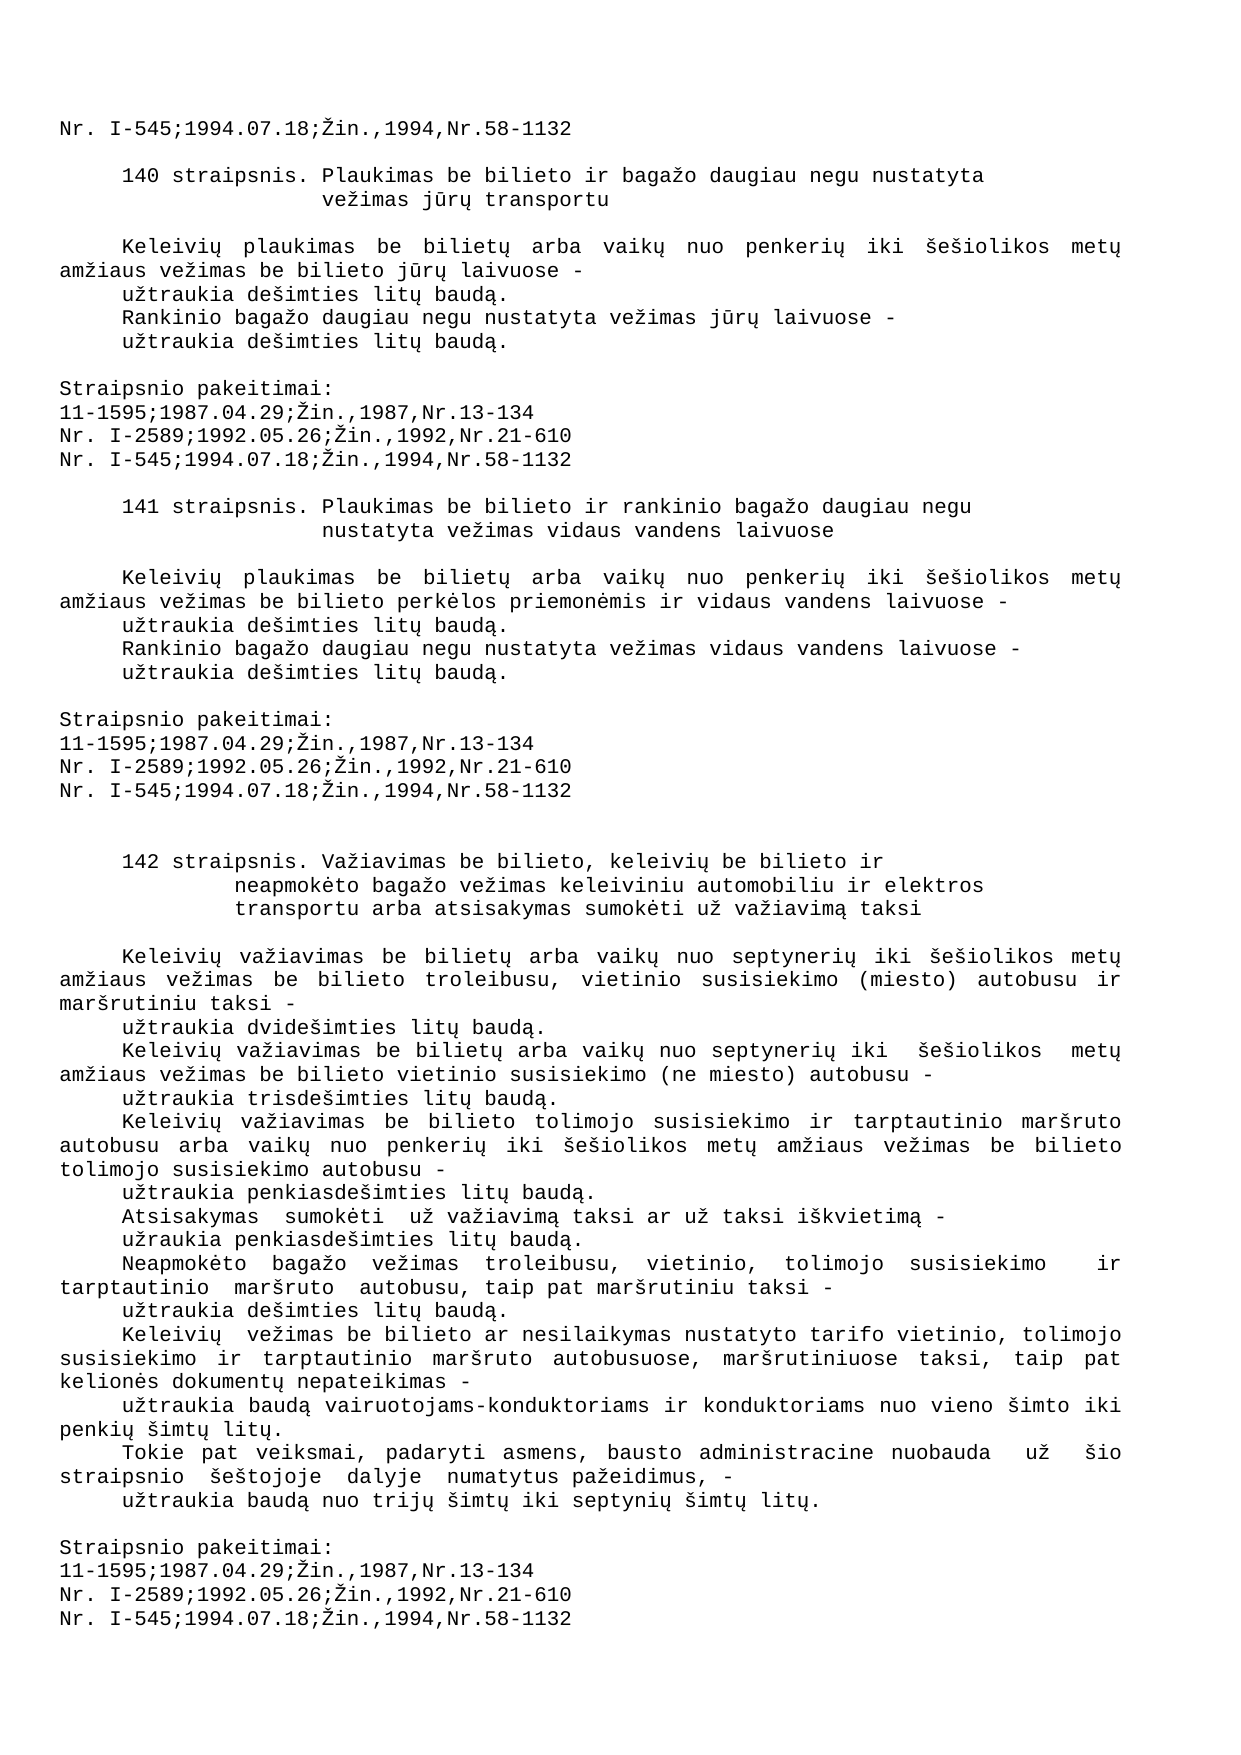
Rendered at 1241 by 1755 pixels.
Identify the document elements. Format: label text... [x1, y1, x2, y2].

text 11-1595;1987.04.29;Žin.,1987,Nr.13-134 [59, 733, 1122, 757]
text užraukia penkiasdešimties litų baudą. [59, 1229, 1122, 1253]
text vežimas jūrų transportu [59, 189, 1122, 213]
text Keleivių vežimas be bilieto ar nesilaikymas nustatyto tarifo vietinio, tolimojo susisiekimo ir tarptautinio maršruto autobusuose, maršrutiniuose taksi, taip pat kelionės dokumentų nepateikimas - [59, 1324, 1122, 1395]
text Keleivių plaukimas be bilietų arba vaikų nuo penkerių iki šešiolikos metų amžiaus vežimas be bilieto jūrų laivuose - [59, 236, 1122, 284]
text Keleivių važiavimas be bilietų arba vaikų nuo septynerių iki šešiolikos metų amžiaus vežimas be bilieto troleibusu, vietinio susisiekimo (miesto) autobusu ir maršrutiniu taksi - [59, 946, 1122, 1017]
text užtraukia dešimties litų baudą. [59, 615, 1122, 638]
text užtraukia penkiasdešimties litų baudą. [59, 1182, 1122, 1206]
text Keleivių plaukimas be bilietų arba vaikų nuo penkerių iki šešiolikos metų amžiaus vežimas be bilieto perkėlos priemonėmis ir vidaus vandens laivuose - [59, 567, 1122, 615]
text Keleivių važiavimas be bilieto tolimojo susisiekimo ir tarptautinio maršruto autobusu arba vaikų nuo penkerių iki šešiolikos metų amžiaus vežimas be bilieto tolimojo susisiekimo autobusu - [59, 1111, 1122, 1182]
text neapmokėto bagažo vežimas keleiviniu automobiliu ir elektros [59, 875, 1122, 898]
text užtraukia baudą nuo trijų šimtų iki septynių šimtų litų. [59, 1489, 1122, 1513]
text užtraukia dešimties litų baudą. [59, 331, 1122, 354]
text užtraukia dvidešimties litų baudą. [59, 1017, 1122, 1040]
text užtraukia trisdešimties litų baudą. [59, 1088, 1122, 1111]
text Rankinio bagažo daugiau negu nustatyta vežimas jūrų laivuose - [59, 307, 1122, 331]
text Keleivių važiavimas be bilietų arba vaikų nuo septynerių iki šešiolikos metų amžiaus vežimas be bilieto vietinio susisiekimo (ne miesto) autobusu - [59, 1040, 1122, 1088]
text užtraukia dešimties litų baudą. [59, 1300, 1122, 1324]
text 11-1595;1987.04.29;Žin.,1987,Nr.13-134 [59, 1561, 1122, 1584]
text Tokie pat veiksmai, padaryti asmens, bausto administracine nuobauda už šio straipsnio šeštojoje dalyje numatytus pažeidimus, - [59, 1442, 1122, 1489]
text Nr. I-2589;1992.05.26;Žin.,1992,Nr.21-610 [59, 426, 1122, 449]
text nustatyta vežimas vidaus vandens laivuose [59, 520, 1122, 544]
text Atsisakymas sumokėti už važiavimą taksi ar už taksi iškvietimą - [59, 1206, 1122, 1229]
text Straipsnio pakeitimai: [59, 709, 1122, 733]
text užtraukia dešimties litų baudą. [59, 284, 1122, 307]
text 141 straipsnis. Plaukimas be bilieto ir rankinio bagažo daugiau negu [59, 496, 1122, 520]
text Straipsnio pakeitimai: [59, 378, 1122, 402]
text Nr. I-2589;1992.05.26;Žin.,1992,Nr.21-610 [59, 757, 1122, 780]
text Nr. I-545;1994.07.18;Žin.,1994,Nr.58-1132 [59, 780, 1122, 804]
text Neapmokėto bagažo vežimas troleibusu, vietinio, tolimojo susisiekimo ir tarptautinio maršruto autobusu, taip pat maršrutiniu taksi - [59, 1253, 1122, 1300]
text 142 straipsnis. Važiavimas be bilieto, keleivių be bilieto ir [59, 851, 1122, 875]
text Nr. I-545;1994.07.18;Žin.,1994,Nr.58-1132 [59, 449, 1122, 473]
text 11-1595;1987.04.29;Žin.,1987,Nr.13-134 [59, 402, 1122, 426]
text Nr. I-2589;1992.05.26;Žin.,1992,Nr.21-610 [59, 1584, 1122, 1608]
text Nr. I-545;1994.07.18;Žin.,1994,Nr.58-1132 [59, 118, 1122, 142]
text Nr. I-545;1994.07.18;Žin.,1994,Nr.58-1132 [59, 1608, 1122, 1631]
text transportu arba atsisakymas sumokėti už važiavimą taksi [59, 898, 1122, 922]
text užtraukia dešimties litų baudą. [59, 662, 1122, 686]
text užtraukia baudą vairuotojams-konduktoriams ir konduktoriams nuo vieno šimto iki penkių šimtų litų. [59, 1395, 1122, 1442]
text 140 straipsnis. Plaukimas be bilieto ir bagažo daugiau negu nustatyta [59, 165, 1122, 189]
text Rankinio bagažo daugiau negu nustatyta vežimas vidaus vandens laivuose - [59, 638, 1122, 662]
text Straipsnio pakeitimai: [59, 1537, 1122, 1561]
